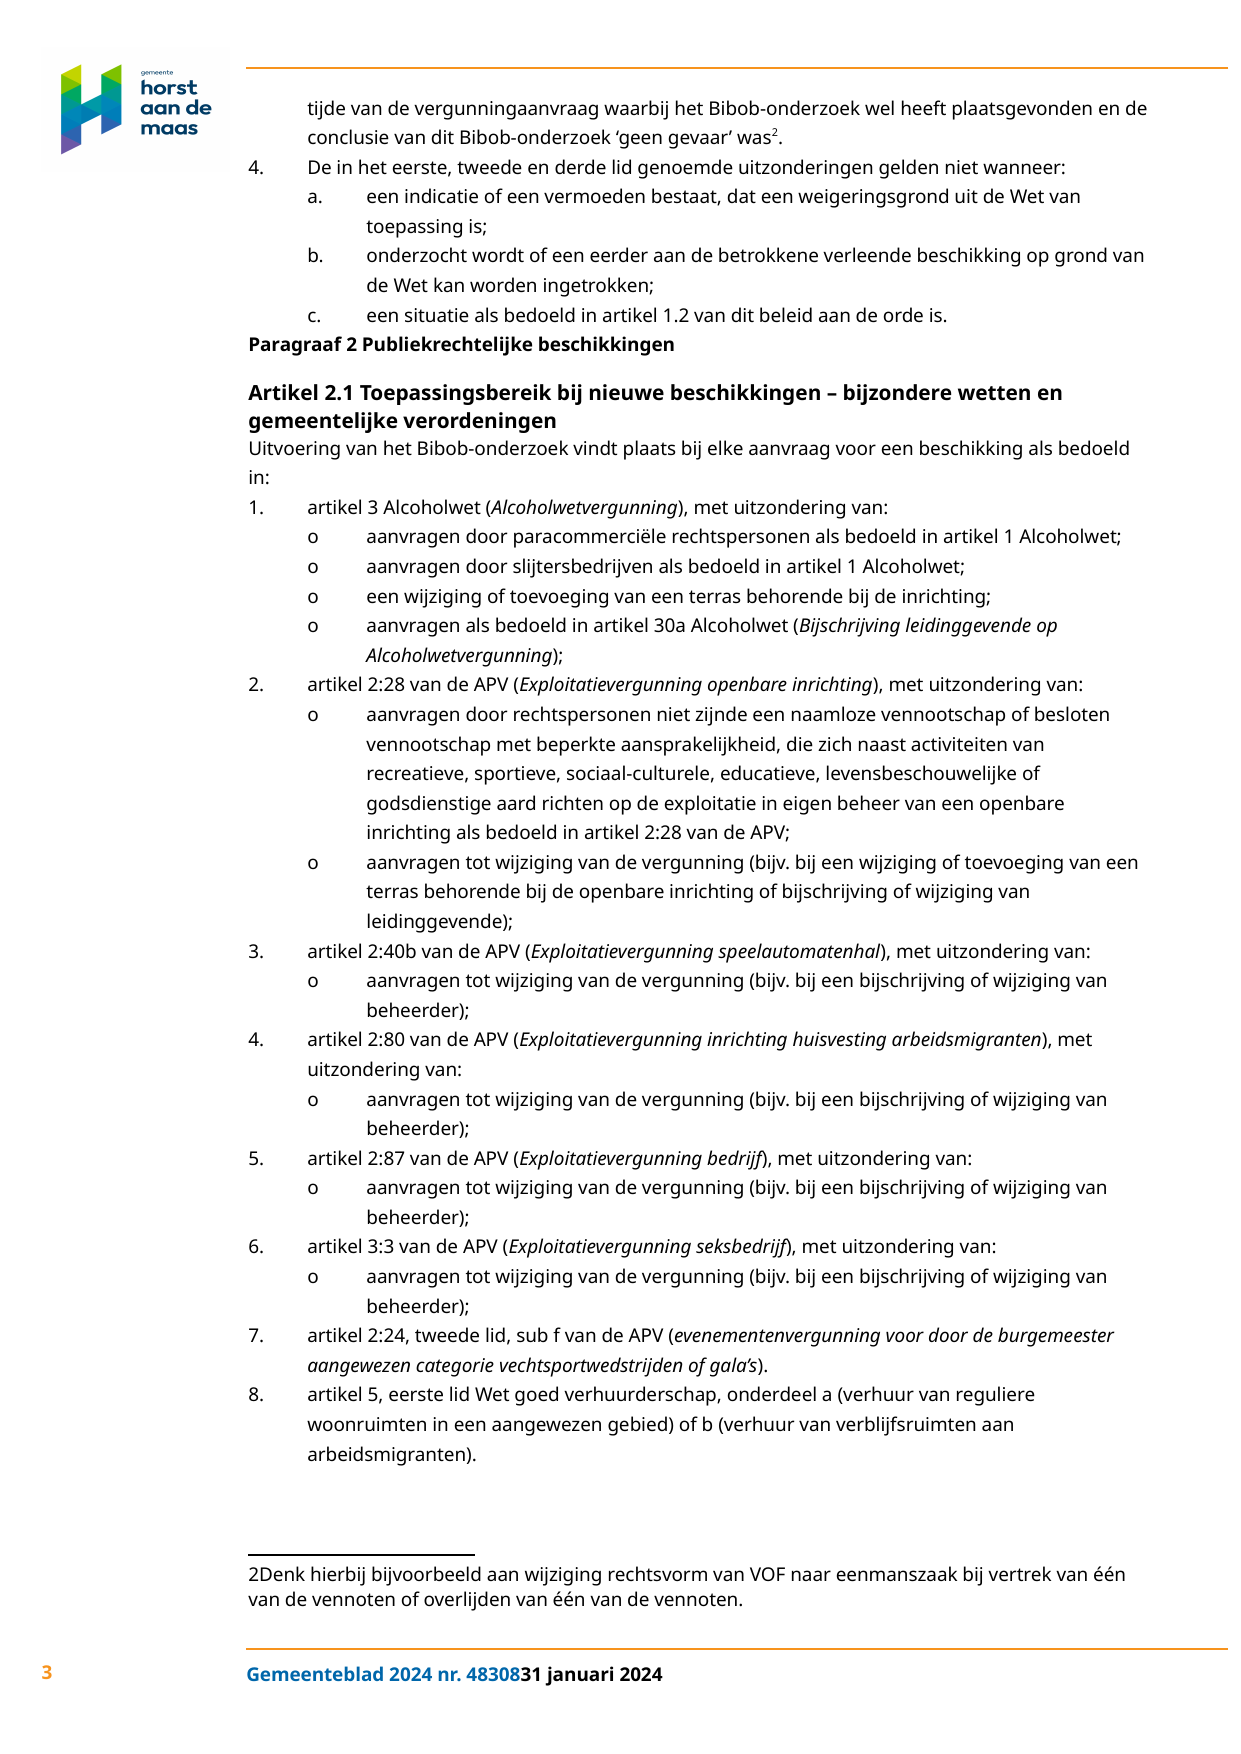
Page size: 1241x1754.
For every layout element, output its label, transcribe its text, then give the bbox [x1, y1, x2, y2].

list aanvragen tot wijziging van de vergunning (bijv. bij een bijschrijving of wijziging van beheerder); [307, 967, 1152, 1023]
list aanvragen tot wijziging van de vergunning (bijv. bij een bijschrijving of wijziging van beheerder); [307, 1263, 1152, 1318]
list aanvragen door paracommerciële rechtspersonen als bedoeld in artikel 1 Alcoholwet; [307, 524, 1152, 549]
list artikel 2:80 van de APV (Exploitatievergunning inrichting huisvesting arbeidsmigranten), met uitzondering van: [248, 1027, 1152, 1082]
list Denk hierbij bijvoorbeeld aan wijziging rechtsvorm van VOF naar eenmanszaak bij vertrek van één van de vennoten of overlijden van één van de vennoten. [248, 1561, 1152, 1612]
list artikel 2:40b van de APV (Exploitatievergunning speelautomatenhal), met uitzondering van: [248, 938, 1152, 963]
list onderzocht wordt of een eerder aan de betrokkene verleende beschikking op grond van de Wet kan worden ingetrokken; [307, 243, 1152, 298]
list aanvragen door rechtspersonen niet zijnde een naamloze vennootschap of besloten vennootschap met beperkte aansprakelijkheid, die zich naast activiteiten van recreatieve, sportieve, sociaal-culturele, educatieve, levensbeschouwelijke of godsdienstige aard richten op de exploitatie in eigen beheer van een openbare inrichting als bedoeld in artikel 2:28 van de APV; [307, 701, 1152, 845]
list aanvragen tot wijziging van de vergunning (bijv. bij een wijziging of toevoeging van een terras behorende bij de openbare inrichting of bijschrijving of wijziging van leidinggevende); [307, 849, 1152, 934]
list een wijziging of toevoeging van een terras behorende bij de inrichting; [307, 583, 1152, 608]
list artikel 3:3 van de APV (Exploitatievergunning seksbedrijf), met uitzondering van: [248, 1234, 1152, 1259]
list artikel 2:87 van de APV (Exploitatievergunning bedrijf), met uitzondering van: [248, 1145, 1152, 1171]
list artikel 2:24, tweede lid, sub f van de APV (evenementenvergunning voor door de burgemeester aangewezen categorie vechtsportwedstrijden of gala’s). [248, 1322, 1152, 1378]
list aanvragen als bedoeld in artikel 30a Alcoholwet (Bijschrijving leidinggevende op Alcoholwetvergunning); [307, 612, 1152, 668]
list artikel 2:28 van de APV (Exploitatievergunning openbare inrichting), met uitzondering van: [248, 672, 1152, 697]
list een indicatie of een vermoeden bestaat, dat een weigeringsgrond uit de Wet van toepassing is; [307, 183, 1152, 239]
list De in het eerste, tweede en derde lid genoemde uitzonderingen gelden niet wanneer: [248, 154, 1152, 180]
list artikel 5, eerste lid Wet goed verhuurderschap, onderdeel a (verhuur van reguliere woonruimten in een aangewezen gebied) of b (verhuur van verblijfsruimten aan arbeidsmigranten). [248, 1382, 1152, 1466]
picture [41, 47, 231, 172]
list aanvragen door slijtersbedrijven als bedoeld in artikel 1 Alcoholwet; [307, 553, 1152, 579]
list aanvragen tot wijziging van de vergunning (bijv. bij een bijschrijving of wijziging van beheerder); [307, 1086, 1152, 1141]
list een situatie als bedoeld in artikel 1.2 van dit beleid aan de orde is. [307, 302, 1152, 328]
list tijde van de vergunningaanvraag waarbij het Bibob-onderzoek wel heeft plaatsgevonden en de conclusie van dit Bibob-onderzoek ‘geen gevaar’ was. [248, 95, 1152, 150]
list aanvragen tot wijziging van de vergunning (bijv. bij een bijschrijving of wijziging van beheerder); [307, 1174, 1152, 1230]
list artikel 3 Alcoholwet (Alcoholwetvergunning), met uitzondering van: [248, 494, 1152, 520]
text Artikel 2.1 Toepassingsbereik bij nieuwe beschikkingen – bijzondere wetten en gemeentelijke verordeningen [248, 378, 1152, 435]
text Uitvoering van het Bibob-onderzoek vindt plaats bij elke aanvraag voor een beschikking als bedoeld in: [248, 435, 1152, 490]
text Paragraaf 2 Publiekrechtelijke beschikkingen [248, 331, 1152, 357]
